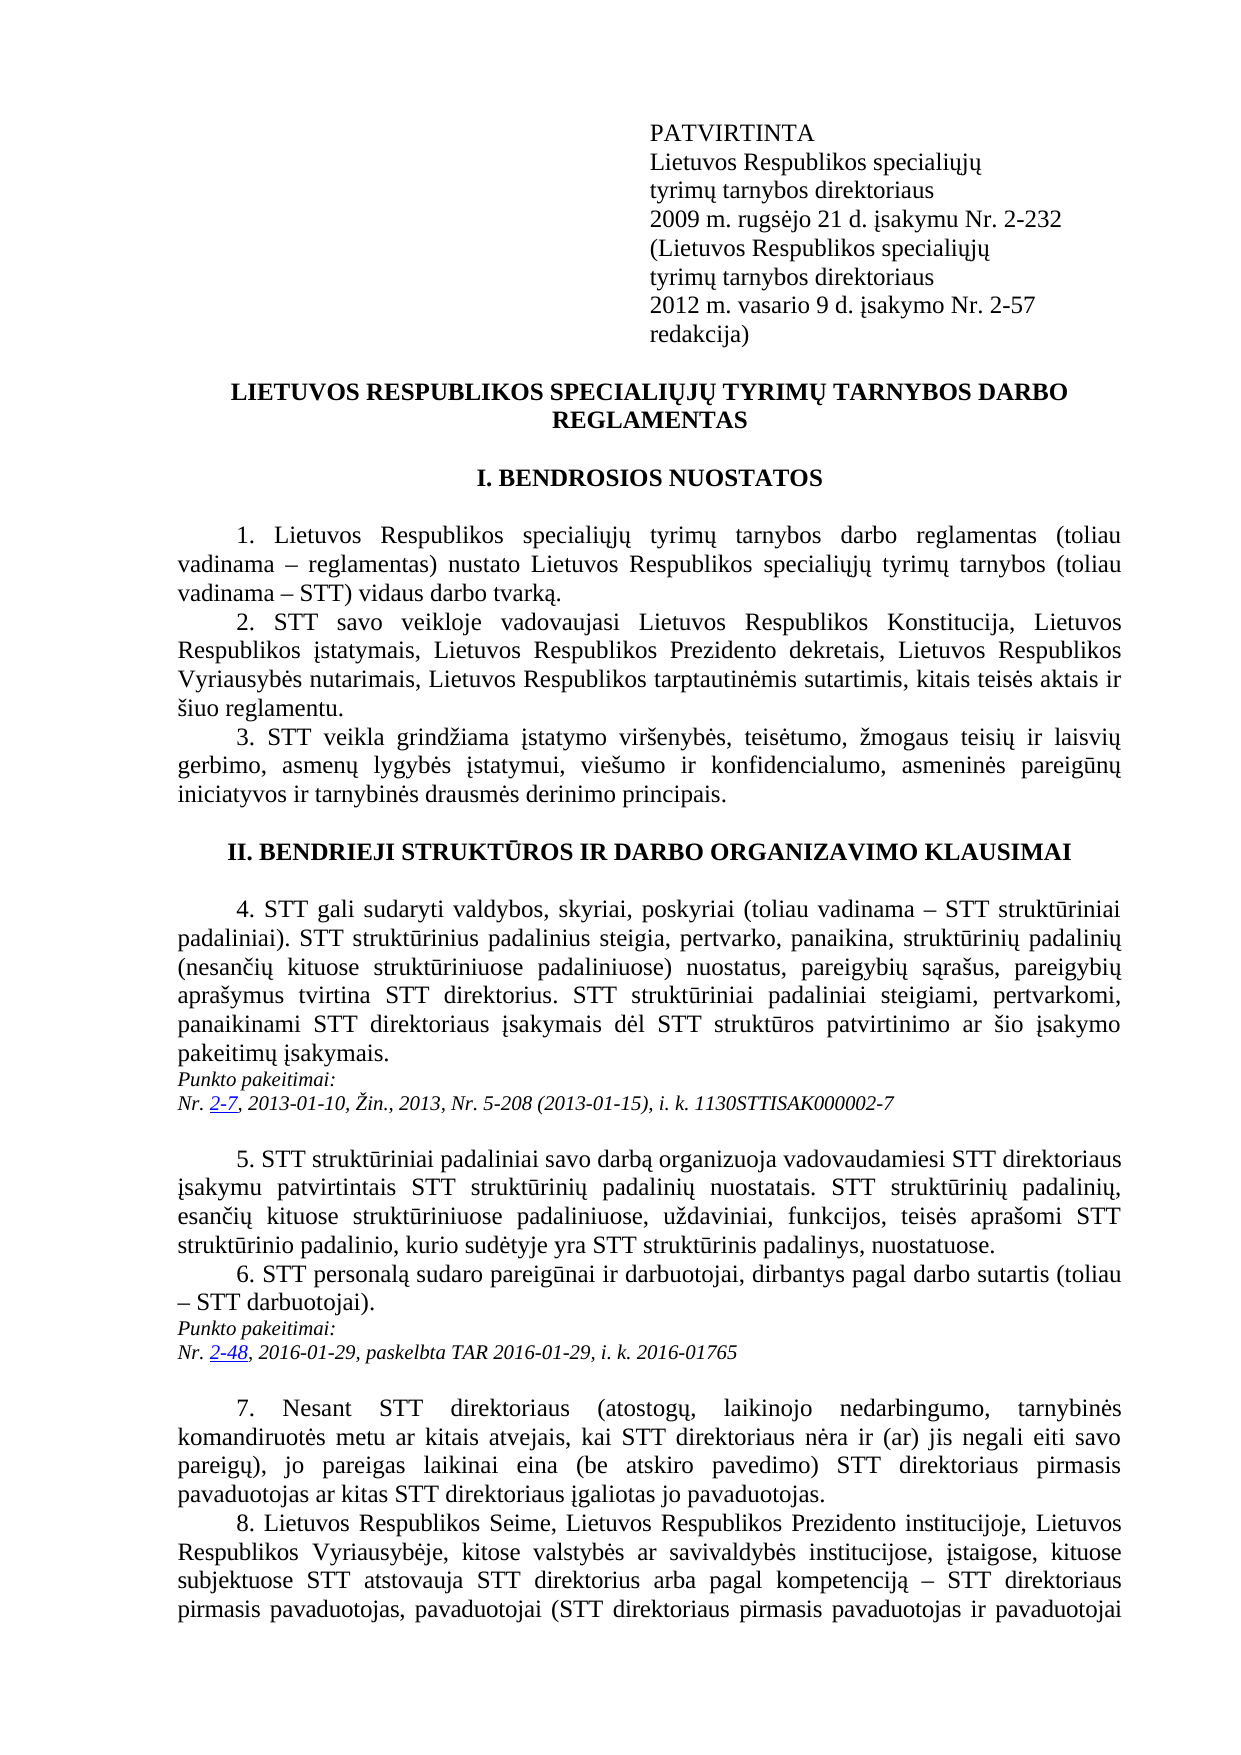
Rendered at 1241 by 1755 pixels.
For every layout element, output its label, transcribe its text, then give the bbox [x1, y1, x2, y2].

text Lietuvos Respublikos specialiųjų [649, 147, 1122, 176]
text Punkto pakeitimai: [177, 1067, 1122, 1091]
text tyrimų tarnybos direktoriaus [649, 262, 1122, 291]
text 2009 m. rugsėjo 21 d. įsakymu Nr. 2-232 [649, 204, 1122, 233]
text Punkto pakeitimai: [177, 1316, 1122, 1340]
text 2012 m. vasario 9 d. įsakymo Nr. 2-57 redakcija) [649, 291, 1122, 348]
text 5. STT struktūriniai padaliniai savo darbą organizuoja vadovaudamiesi STT direktoriaus įsakymu patvirtintais STT struktūrinių padalinių nuostatais. STT struktūrinių padalinių, esančių kituose struktūriniuose padaliniuose, uždaviniai, funkcijos, teisės aprašomi STT struktūrinio padalinio, kurio sudėtyje yra STT struktūrinis padalinys, nuostatuose. [177, 1144, 1122, 1259]
text 3. STT veikla grindžiama įstatymo viršenybės, teisėtumo, žmogaus teisių ir laisvių gerbimo, asmenų lygybės įstatymui, viešumo ir konfidencialumo, asmeninės pareigūnų iniciatyvos ir tarnybinės drausmės derinimo principais. [177, 722, 1122, 808]
text Nr. 2-48, 2016-01-29, paskelbta TAR 2016-01-29, i. k. 2016-01765 [177, 1340, 1122, 1364]
text 6. STT personalą sudaro pareigūnai ir darbuotojai, dirbantys pagal darbo sutartis (toliau – STT darbuotojai). [177, 1259, 1122, 1316]
text 7. Nesant STT direktoriaus (atostogų, laikinojo nedarbingumo, tarnybinės komandiruotės metu ar kitais atvejais, kai STT direktoriaus nėra ir (ar) jis negali eiti savo pareigų), jo pareigas laikinai eina (be atskiro pavedimo) STT direktoriaus pirmasis pavaduotojas ar kitas STT direktoriaus įgaliotas jo pavaduotojas. [177, 1393, 1122, 1508]
text LIETUVOS RESPUBLIKOS SPECIALIŲJŲ TYRIMŲ TARNYBOS DARBO REGLAMENTAS [177, 377, 1122, 434]
text 4. STT gali sudaryti valdybos, skyriai, poskyriai (toliau vadinama – STT struktūriniai padaliniai). STT struktūrinius padalinius steigia, pertvarko, panaikina, struktūrinių padalinių (nesančių kituose struktūriniuose padaliniuose) nuostatus, pareigybių sąrašus, pareigybių aprašymus tvirtina STT direktorius. STT struktūriniai padaliniai steigiami, pertvarkomi, panaikinami STT direktoriaus įsakymais dėl STT struktūros patvirtinimo ar šio įsakymo pakeitimų įsakymais. [177, 894, 1122, 1067]
text II. BENDRIEJI STRUKTŪROS IR DARBO ORGANIZAVIMO KLAUSIMAI [177, 837, 1122, 866]
text tyrimų tarnybos direktoriaus [649, 176, 1122, 204]
text 8. Lietuvos Respublikos Seime, Lietuvos Respublikos Prezidento institucijoje, Lietuvos Respublikos Vyriausybėje, kitose valstybės ar savivaldybės institucijose, įstaigose, kituose subjektuose STT atstovauja STT direktorius arba pagal kompetenciją – STT direktoriaus pirmasis pavaduotojas, pavaduotojai (STT direktoriaus pirmasis pavaduotojas ir pavaduotojai [177, 1508, 1122, 1623]
text (Lietuvos Respublikos specialiųjų [649, 233, 1122, 262]
text PATVIRTINTA [649, 118, 1122, 147]
text I. BENDROSIOS NUOSTATOS [177, 463, 1122, 492]
text Nr. 2-7, 2013-01-10, Žin., 2013, Nr. 5-208 (2013-01-15), i. k. 1130STTISAK000002-7 [177, 1091, 1122, 1115]
text 1. Lietuvos Respublikos specialiųjų tyrimų tarnybos darbo reglamentas (toliau vadinama – reglamentas) nustato Lietuvos Respublikos specialiųjų tyrimų tarnybos (toliau vadinama – STT) vidaus darbo tvarką. [177, 521, 1122, 607]
text 2. STT savo veikloje vadovaujasi Lietuvos Respublikos Konstitucija, Lietuvos Respublikos įstatymais, Lietuvos Respublikos Prezidento dekretais, Lietuvos Respublikos Vyriausybės nutarimais, Lietuvos Respublikos tarptautinėmis sutartimis, kitais teisės aktais ir šiuo reglamentu. [177, 607, 1122, 722]
